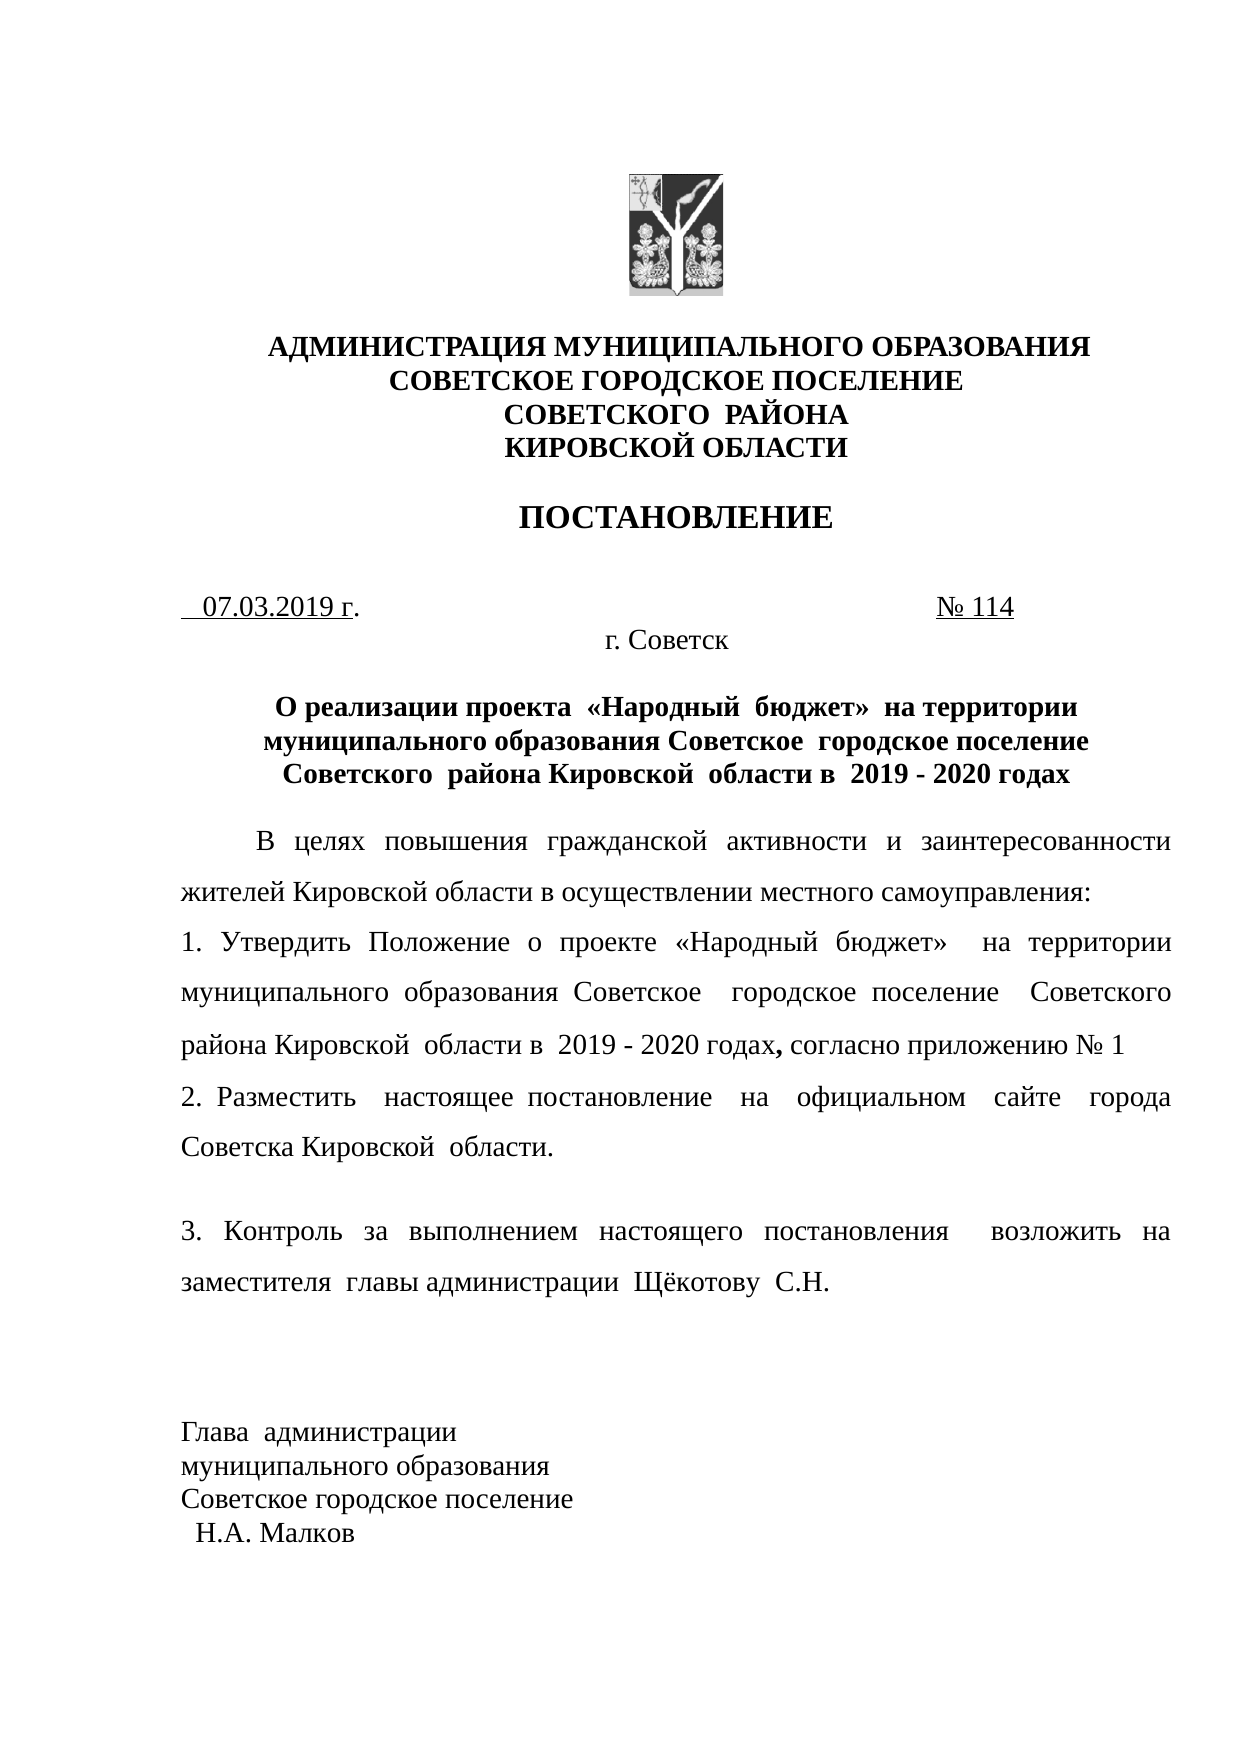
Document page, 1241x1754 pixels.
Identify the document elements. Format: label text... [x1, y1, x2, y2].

text СОВЕТСКОЕ ГОРОДСКОЕ ПОСЕЛЕНИЕ [181, 363, 1172, 397]
text Советское городское поселение [181, 1482, 1172, 1515]
text Глава администрации [181, 1414, 1172, 1448]
text 1. Утвердить Положение о проекте «Народный бюджет» на территории муниципального образования Советское городское поселение Советского района Кировской области в 2019 - 2020 годах, согласно приложению № 1 [181, 924, 1172, 1061]
text г. Советск [181, 622, 1172, 656]
text О реализации проекта «Народный бюджет» на территории муниципального образования Советское городское поселение Советского района Кировской области в 2019 - 2020 годах [181, 689, 1172, 790]
text ПОСТАНОВЛЕНИЕ [181, 498, 1172, 536]
text Н.А. Малков [181, 1515, 1172, 1549]
text 3. Контроль за выполнением настоящего постановления возложить на заместителя главы администрации Щёкотову С.Н. [181, 1213, 1172, 1297]
text СОВЕТСКОГО РАЙОНА [181, 397, 1172, 431]
text АДМИНИСТРАЦИЯ МУНИЦИПАЛЬНОГО ОБРАЗОВАНИЯ [181, 329, 1172, 363]
text 07.03.2019 г. № 114 [181, 589, 1172, 622]
text КИРОВСКОЙ ОБЛАСТИ [181, 431, 1172, 464]
text В целях повышения гражданской активности и заинтересованности жителей Кировской области в осуществлении местного самоуправления: [181, 823, 1172, 907]
text муниципального образования [181, 1448, 1172, 1482]
text 2. Разместить настоящее постановление на официальном сайте города Советска Кировской области. [181, 1079, 1172, 1163]
